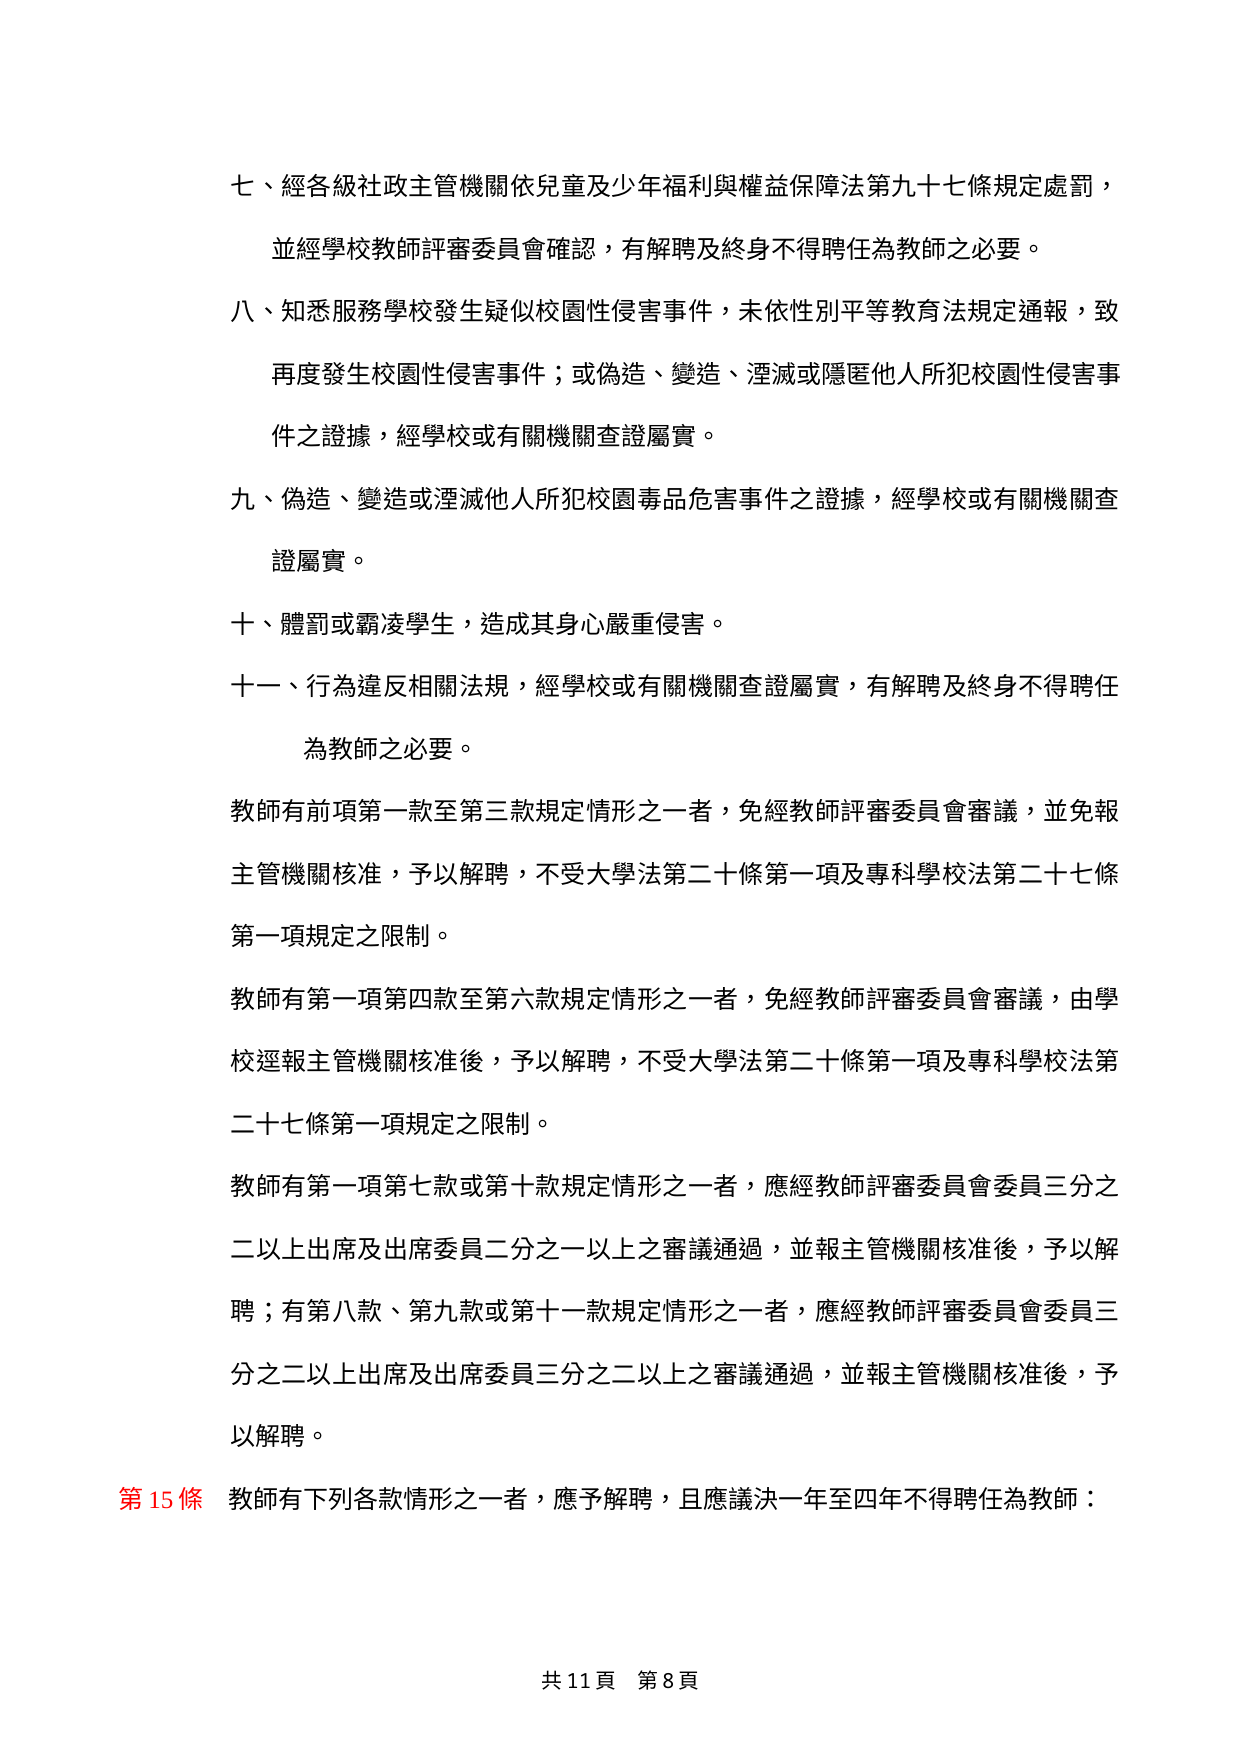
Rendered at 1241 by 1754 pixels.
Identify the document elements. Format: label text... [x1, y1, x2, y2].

text 九、偽造、變造或湮滅他人所犯校園毒品危害事件之證據，經學校或有關機關查證屬實。 [230, 456, 1122, 581]
text 十一、行為違反相關法規，經學校或有關機關查證屬實，有解聘及終身不得聘任為教師之必要。 [230, 643, 1122, 768]
text 八、知悉服務學校發生疑似校園性侵害事件，未依性別平等教育法規定通報，致再度發生校園性侵害事件；或偽造、變造、湮滅或隱匿他人所犯校園性侵害事件之證據，經學校或有關機關查證屬實。 [230, 268, 1122, 456]
text 教師有前項第一款至第三款規定情形之一者，免經教師評審委員會審議，並免報主管機關核准，予以解聘，不受大學法第二十條第一項及專科學校法第二十七條第一項規定之限制。 [230, 768, 1122, 956]
text 教師有第一項第四款至第六款規定情形之一者，免經教師評審委員會審議，由學校逕報主管機關核准後，予以解聘，不受大學法第二十條第一項及專科學校法第二十七條第一項規定之限制。 [230, 956, 1122, 1143]
text 第15條 教師有下列各款情形之一者，應予解聘，且應議決一年至四年不得聘任為教師： [118, 1456, 1122, 1518]
text 教師有第一項第七款或第十款規定情形之一者，應經教師評審委員會委員三分之二以上出席及出席委員二分之一以上之審議通過，並報主管機關核准後，予以解聘；有第八款、第九款或第十一款規定情形之一者，應經教師評審委員會委員三分之二以上出席及出席委員三分之二以上之審議通過，並報主管機關核准後，予以解聘。 [230, 1143, 1122, 1456]
text 七、經各級社政主管機關依兒童及少年福利與權益保障法第九十七條規定處罰，並經學校教師評審委員會確認，有解聘及終身不得聘任為教師之必要。 [230, 143, 1122, 268]
text 十、體罰或霸凌學生，造成其身心嚴重侵害。 [230, 581, 1122, 643]
